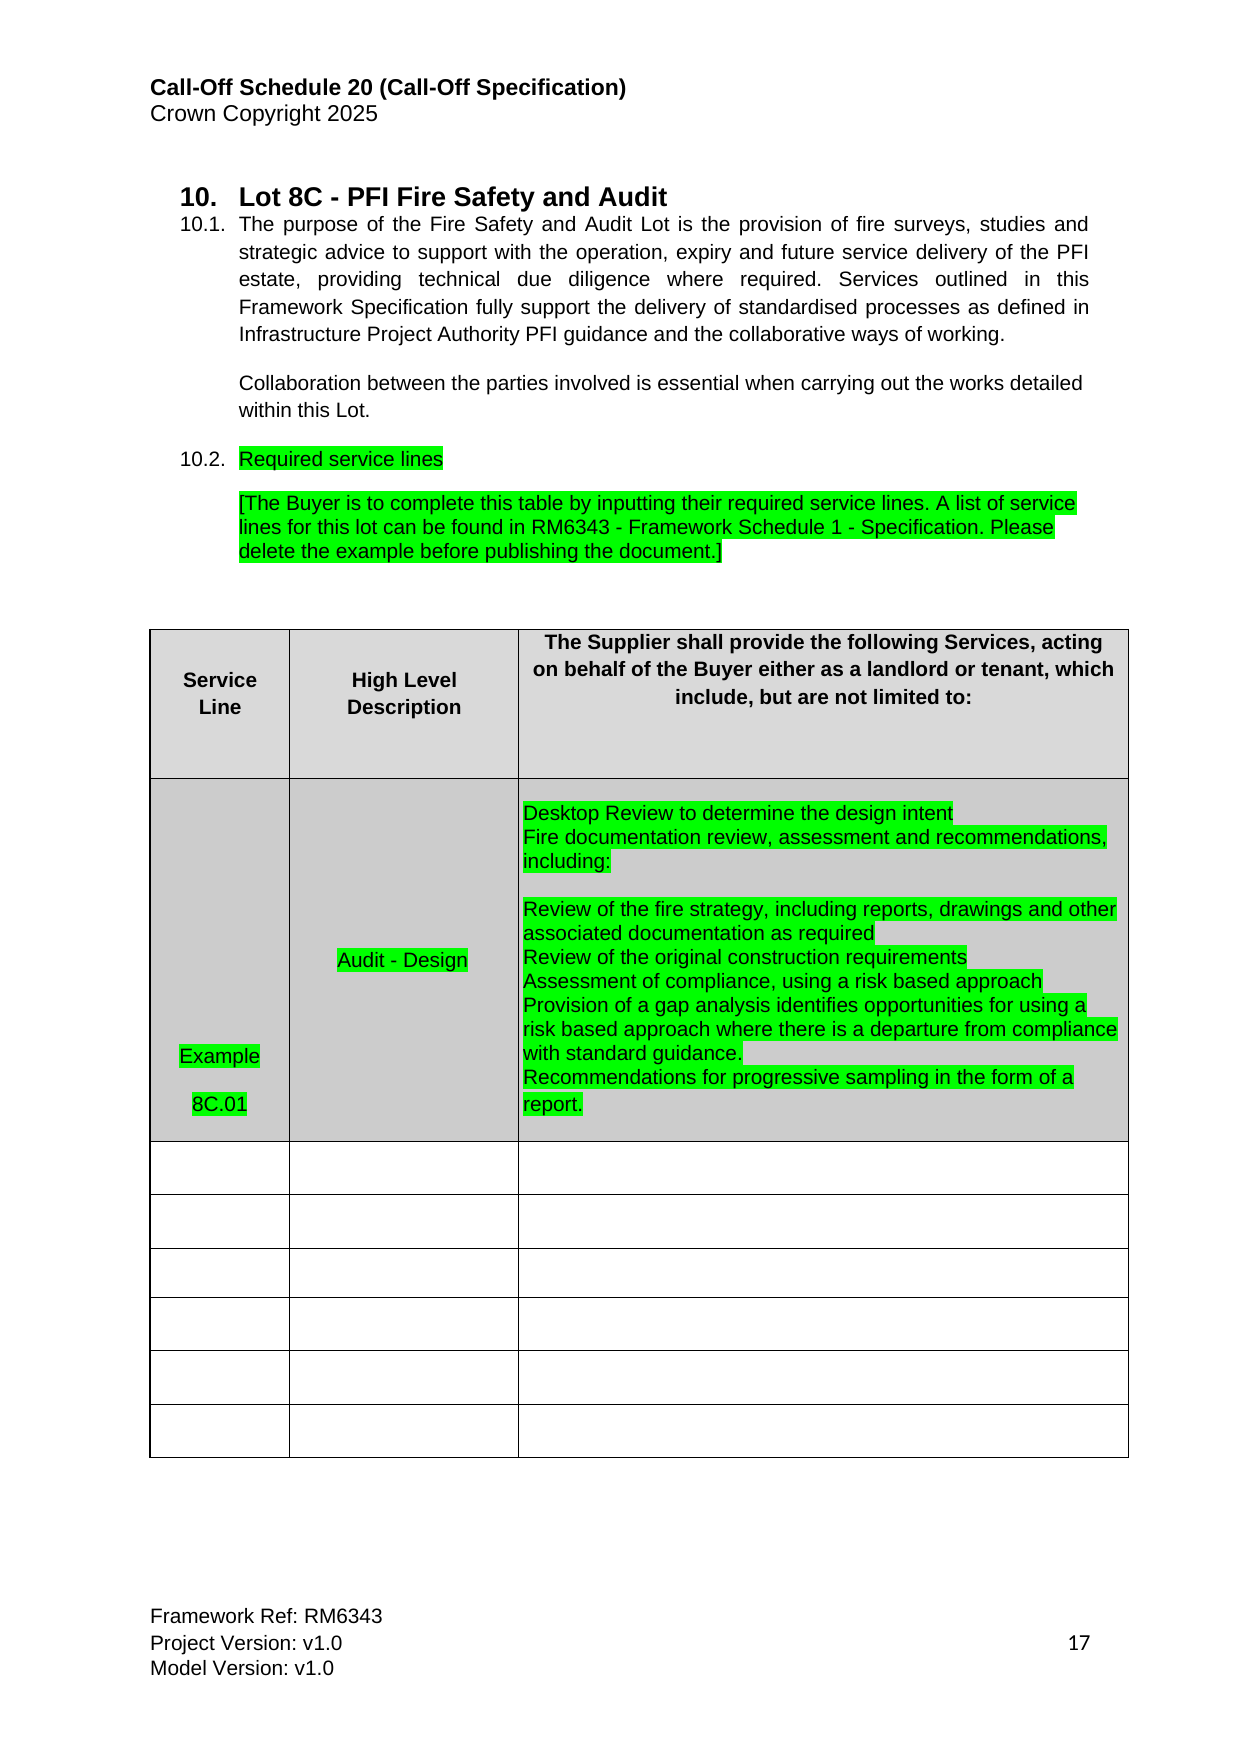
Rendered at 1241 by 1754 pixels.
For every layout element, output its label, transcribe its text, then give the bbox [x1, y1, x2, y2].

table_cell Audit - Design [290, 779, 518, 1141]
table_header High Level Description [290, 630, 518, 778]
table_cell [290, 1298, 518, 1350]
table_cell [151, 1142, 289, 1194]
table_cell [519, 1195, 1128, 1247]
table_cell [151, 1249, 289, 1297]
table_cell [519, 1405, 1128, 1457]
table_cell [151, 1351, 289, 1403]
table_cell [151, 1405, 289, 1457]
list The purpose of the Fire Safety and Audit Lot is the provision of fire surveys, studies and strategic advice to support with the operation, expiry and future service delivery of the PFI estate, providing technical due diligence where required. Services outlined in this Framework Specification fully support the delivery of standardised processes as defined in Infrastructure Project Authority PFI guidance and the collaborative ways of working. [179, 212, 1090, 346]
table_cell [151, 1298, 289, 1350]
table_cell [519, 1142, 1128, 1194]
table_cell [519, 1351, 1128, 1403]
list Required service lines [179, 446, 1090, 470]
table_cell [290, 1249, 518, 1297]
table_header Service Line [151, 630, 289, 778]
subtitle Lot 8C - PFI Fire Safety and Audit [179, 181, 1090, 212]
table_cell [290, 1142, 518, 1194]
text [The Buyer is to complete this table by inputting their required service lines. A list of service lines for this lot can be found in RM6343 - Framework Schedule 1 - Specification. Please delete the example before publishing the document.] [238, 491, 1090, 563]
table_cell [519, 1298, 1128, 1350]
table_cell [290, 1351, 518, 1403]
table_cell Example 8C.01 [151, 779, 289, 1141]
table_cell [151, 1195, 289, 1247]
table_cell Desktop Review to determine the design intent Fire documentation review, assessment and recommendations, including: Review of the fire strategy, including reports, drawings and other associated documentation as required Review of the original construction requirements Assessment of compliance, using a risk based approach Provision of a gap analysis identifies opportunities for using a risk based approach where there is a departure from compliance with standard guidance. Recommendations for progressive sampling in the form of a report. [519, 779, 1128, 1141]
text Collaboration between the parties involved is essential when carrying out the works detailed within this Lot. [238, 371, 1090, 422]
table_cell [519, 1249, 1128, 1297]
table_header The Supplier shall provide the following Services, acting on behalf of the Buyer either as a landlord or tenant, which include, but are not limited to: [519, 630, 1128, 778]
table_cell [290, 1405, 518, 1457]
table_cell [290, 1195, 518, 1247]
